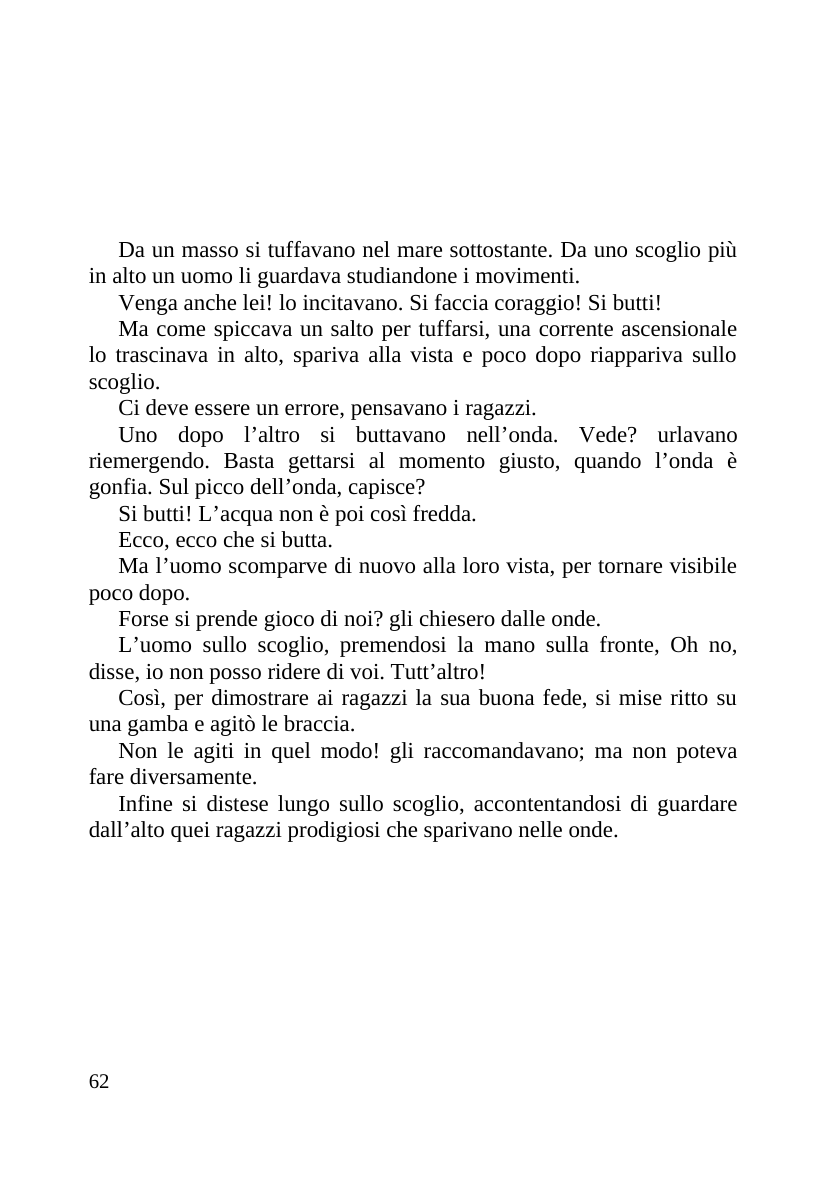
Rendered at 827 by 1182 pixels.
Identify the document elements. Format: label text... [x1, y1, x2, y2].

text Forse si prende gioco di noi? gli chiesero dalle onde. [88, 605, 738, 631]
text Uno dopo l’altro si buttavano nell’onda. Vede? urlavano riemergendo. Basta gettarsi al momento giusto, quando l’onda è gonfia. Sul picco dell’onda, capisce? [88, 421, 738, 500]
text Ma l’uomo scomparve di nuovo alla loro vista, per tornare visibile poco dopo. [88, 552, 738, 605]
text Così, per dimostrare ai ragazzi la sua buona fede, si mise ritto su una gamba e agitò le braccia. [88, 684, 738, 737]
text Da un masso si tuffavano nel mare sottostante. Da uno scoglio più in alto un uomo li guardava studiandone i movimenti. [88, 236, 738, 289]
text Ecco, ecco che si butta. [88, 526, 738, 552]
text L’uomo sullo scoglio, premendosi la mano sulla fronte, Oh no, disse, io non posso ridere di voi. Tutt’altro! [88, 631, 738, 684]
text Si butti! L’acqua non è poi così fredda. [88, 500, 738, 526]
text Ma come spiccava un salto per tuffarsi, una corrente ascensionale lo trascinava in alto, spariva alla vista e poco dopo riappariva sullo scoglio. [88, 315, 738, 394]
text Non le agiti in quel modo! gli raccomandavano; ma non poteva fare diversamente. [88, 737, 738, 789]
text Venga anche lei! lo incitavano. Si faccia coraggio! Si butti! [88, 289, 738, 315]
text Ci deve essere un errore, pensavano i ragazzi. [88, 394, 738, 421]
text Infine si distese lungo sullo scoglio, accontentandosi di guardare dall’alto quei ragazzi prodigiosi che sparivano nelle onde. [88, 789, 738, 842]
